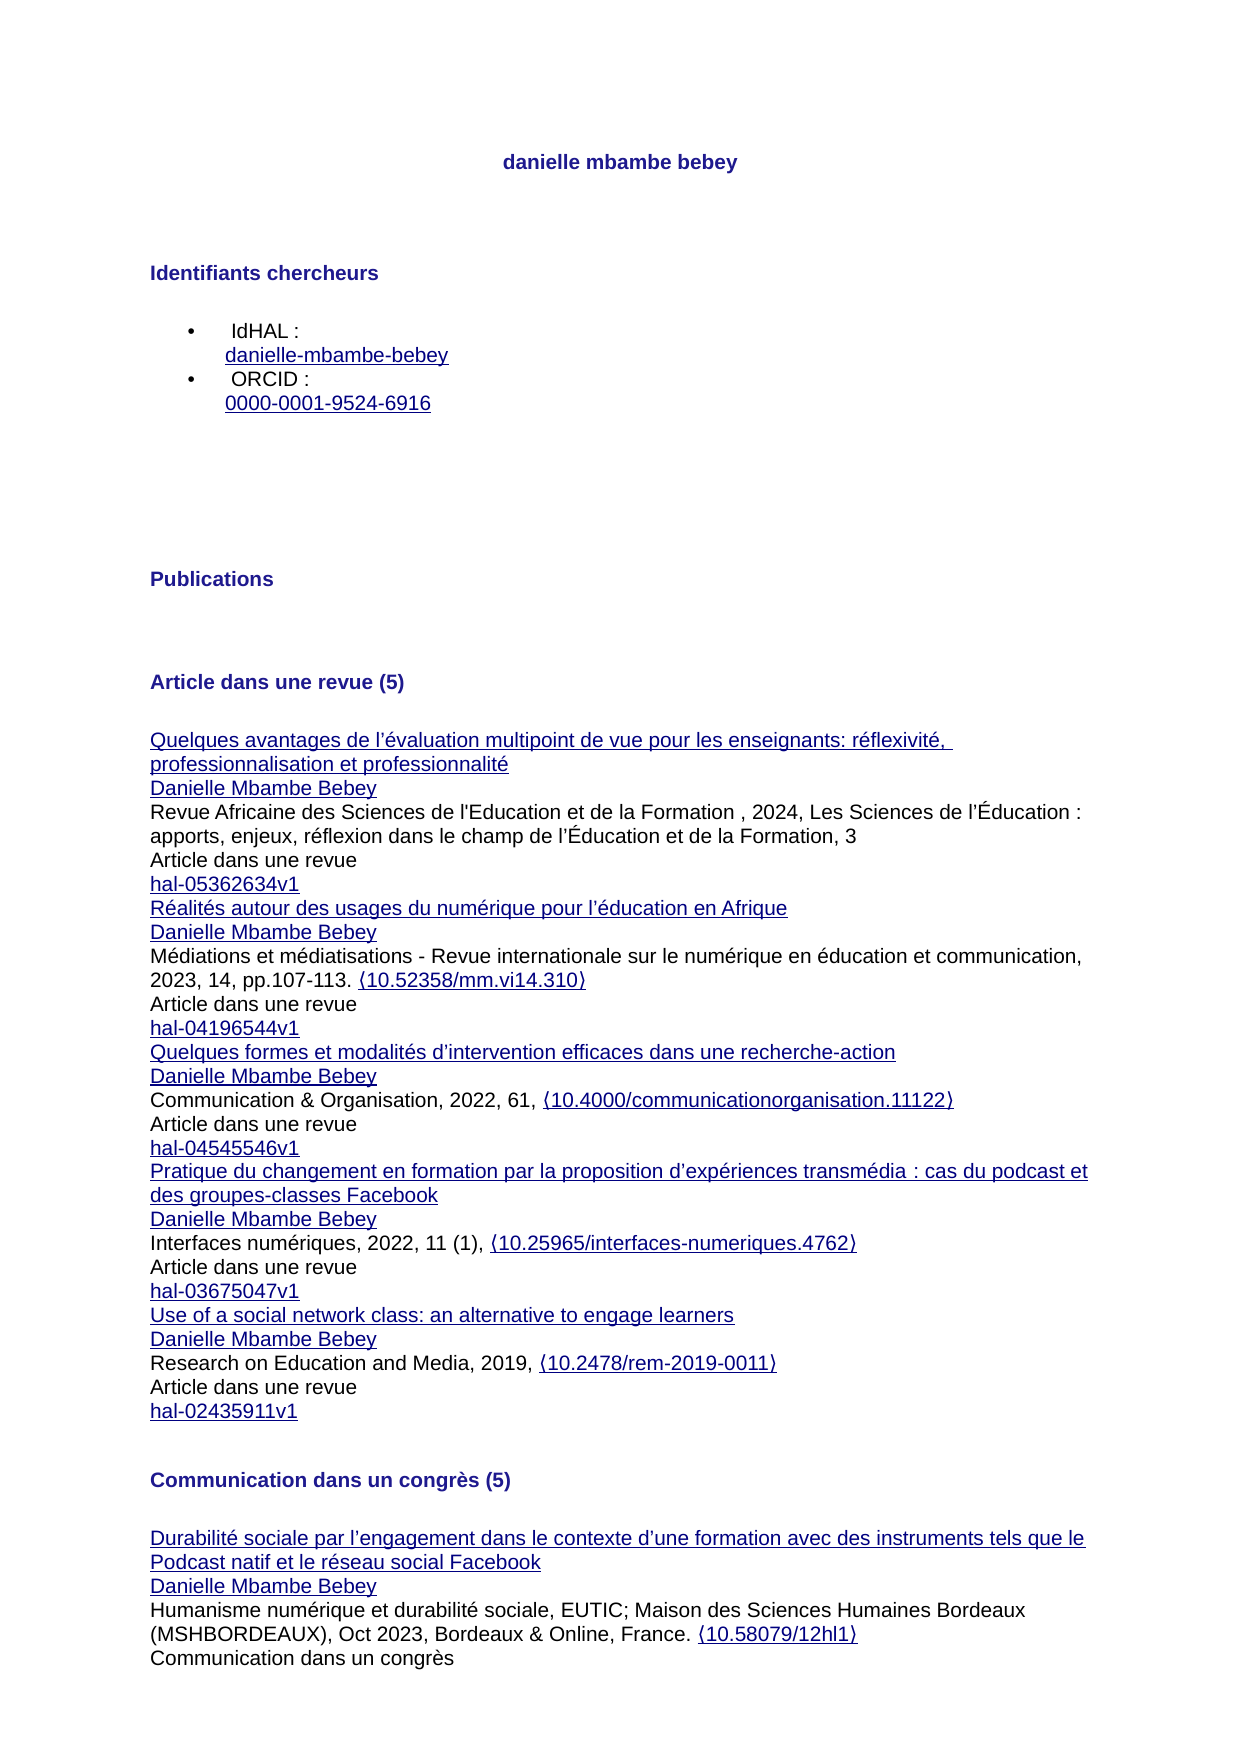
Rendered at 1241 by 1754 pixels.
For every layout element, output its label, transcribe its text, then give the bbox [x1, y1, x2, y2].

table_cell Pratique du changement en formation par la proposition d’expériences transmédia : cas du podcast et des groupes-classes Facebook Danielle Mbambe Bebey Interfaces numériques, 2022, 11 (1), ⟨10.25965/interfaces-numeriques.4762⟩ Article dans une revue hal-03675047v1 [150, 1159, 1090, 1303]
subtitle Article dans une revue (5) [150, 670, 1090, 694]
table_header Durabilité sociale par l’engagement dans le contexte d’une formation avec des instruments tels que le Podcast natif et le réseau social Facebook Danielle Mbambe Bebey Humanisme numérique et durabilité sociale, EUTIC; Maison des Sciences Humaines Bordeaux (MSHBORDEAUX), Oct 2023, Bordeaux & Online, France. ⟨10.58079/12hl1⟩ Communication dans un congrès [150, 1526, 1090, 1670]
table_cell Use of a social network class: an alternative to engage learners Danielle Mbambe Bebey Research on Education and Media, 2019, ⟨10.2478/rem-2019-0011⟩ Article dans une revue hal-02435911v1 [150, 1303, 1090, 1423]
subtitle Communication dans un congrès (5) [150, 1468, 1090, 1492]
table_header Quelques avantages de l’évaluation multipoint de vue pour les enseignants: réflexivité, professionnalisation et professionnalité Danielle Mbambe Bebey Revue Africaine des Sciences de l'Education et de la Formation , 2024, Les Sciences de l’Éducation : apports, enjeux, réflexion dans le champ de l’Éducation et de la Formation, 3 Article dans une revue hal-05362634v1 [150, 728, 1090, 896]
list 0000-0001-9524-6916 [187, 391, 1090, 414]
list ORCID : [187, 367, 1090, 391]
subtitle Identifiants chercheurs [150, 260, 1090, 284]
list danielle-mbambe-bebey [187, 343, 1090, 367]
subtitle Publications [150, 567, 1090, 591]
table_cell Quelques formes et modalités d’intervention efficaces dans une recherche-action Danielle Mbambe Bebey Communication & Organisation, 2022, 61, ⟨10.4000/communicationorganisation.11122⟩ Article dans une revue hal-04545546v1 [150, 1040, 1090, 1159]
list IdHAL : [187, 319, 1090, 343]
table_cell Réalités autour des usages du numérique pour l’éducation en Afrique Danielle Mbambe Bebey Médiations et médiatisations - Revue internationale sur le numérique en éducation et communication, 2023, 14, pp.107-113. ⟨10.52358/mm.vi14.310⟩ Article dans une revue hal-04196544v1 [150, 896, 1090, 1039]
subtitle danielle mbambe bebey [150, 150, 1090, 174]
